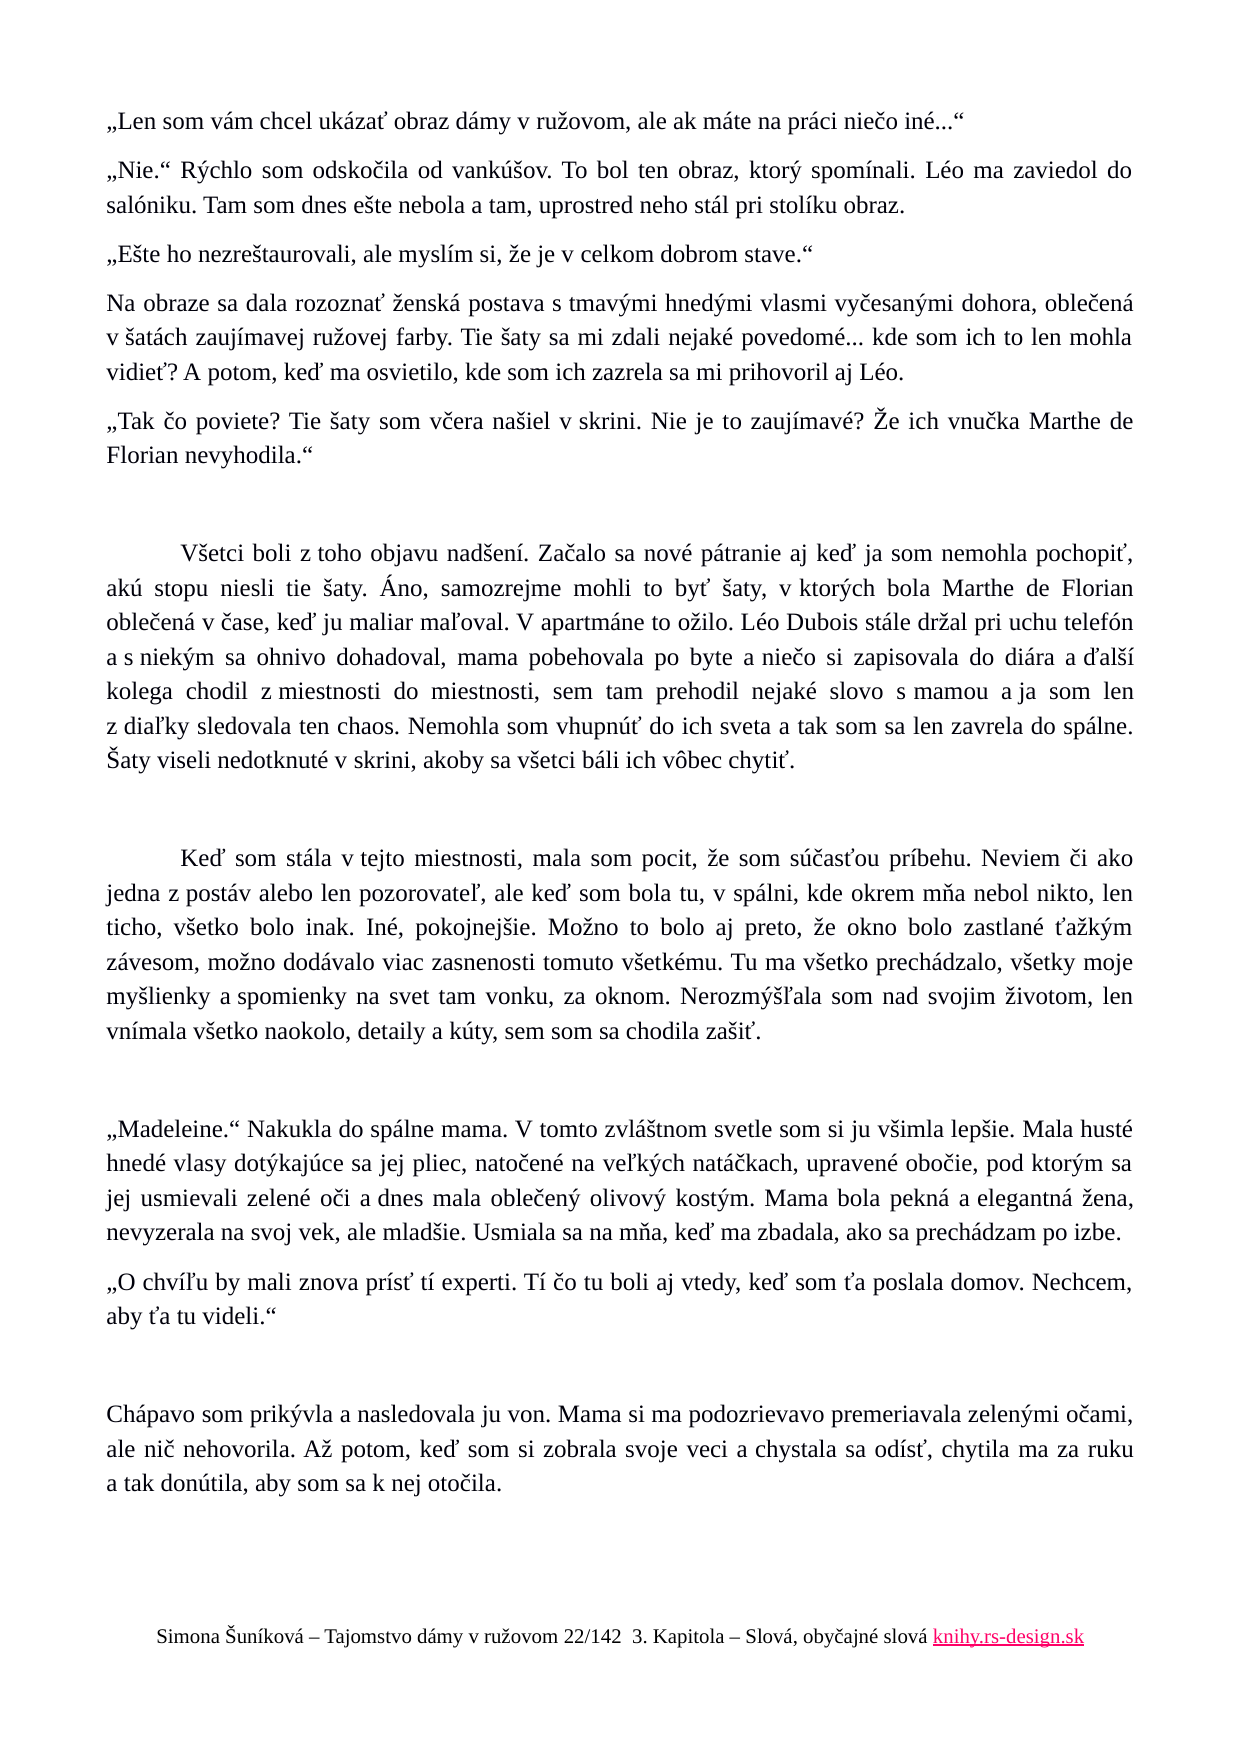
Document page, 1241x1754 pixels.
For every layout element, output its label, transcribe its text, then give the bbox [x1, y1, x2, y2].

text Chápavo som prikývla a nasledovala ju von. Mama si ma podozrievavo premeriavala zelenými očami, ale nič nehovorila. Až potom, keď som si zobrala svoje veci a chystala sa odísť, chytila ma za ruku a tak donútila, aby som sa k nej otočila. [106, 1399, 1134, 1497]
text „Madeleine.“ Nakukla do spálne mama. V tomto zvláštnom svetle som si ju všimla lepšie. Mala husté hnedé vlasy dotýkajúce sa jej pliec, natočené na veľkých natáčkach, upravené obočie, pod ktorým sa jej usmievali zelené oči a dnes mala oblečený olivový kostým. Mama bola pekná a elegantná žena, nevyzerala na svoj vek, ale mladšie. Usmiala sa na mňa, keď ma zbadala, ako sa prechádzam po izbe. [106, 1114, 1134, 1246]
text „Nie.“ Rýchlo som odskočila od vankúšov. To bol ten obraz, ktorý spomínali. Léo ma zaviedol do salóniku. Tam som dnes ešte nebola a tam, uprostred neho stál pri stolíku obraz. [106, 155, 1134, 218]
text Keď som stála v tejto miestnosti, mala som pocit, že som súčasťou príbehu. Neviem či ako jedna z postáv alebo len pozorovateľ, ale keď som bola tu, v spálni, kde okrem mňa nebol nikto, len ticho, všetko bolo inak. Iné, pokojnejšie. Možno to bolo aj preto, že okno bolo zastlané ťažkým závesom, možno dodávalo viac zasnenosti tomuto všetkému. Tu ma všetko prechádzalo, všetky moje myšlienky a spomienky na svet tam vonku, za oknom. Nerozmýšľala som nad svojim životom, len vnímala všetko naokolo, detaily a kúty, sem som sa chodila zašiť. [106, 843, 1134, 1045]
text „O chvíľu by mali znova prísť tí experti. Tí čo tu boli aj vtedy, keď som ťa poslala domov. Nechcem, aby ťa tu videli.“ [106, 1267, 1134, 1330]
text „Tak čo poviete? Tie šaty som včera našiel v skrini. Nie je to zaujímavé? Že ich vnučka Marthe de Florian nevyhodila.“ [106, 406, 1134, 469]
text „Len som vám chcel ukázať obraz dámy v ružovom, ale ak máte na práci niečo iné...“ [106, 106, 1134, 135]
text Na obraze sa dala rozoznať ženská postava s tmavými hnedými vlasmi vyčesanými dohora, oblečená v šatách zaujímavej ružovej farby. Tie šaty sa mi zdali nejaké povedomé... kde som ich to len mohla vidieť? A potom, keď ma osvietilo, kde som ich zazrela sa mi prihovoril aj Léo. [106, 288, 1134, 386]
text „Ešte ho nezreštaurovali, ale myslím si, že je v celkom dobrom stave.“ [106, 239, 1134, 268]
text Všetci boli z toho objavu nadšení. Začalo sa nové pátranie aj keď ja som nemohla pochopiť, akú stopu niesli tie šaty. Áno, samozrejme mohli to byť šaty, v ktorých bola Marthe de Florian oblečená v čase, keď ju maliar maľoval. V apartmáne to ožilo. Léo Dubois stále držal pri uchu telefón a s niekým sa ohnivo dohadoval, mama pobehovala po byte a niečo si zapisovala do diára a ďalší kolega chodil z miestnosti do miestnosti, sem tam prehodil nejaké slovo s mamou a ja som len z diaľky sledovala ten chaos. Nemohla som vhupnúť do ich sveta a tak som sa len zavrela do spálne. Šaty viseli nedotknuté v skrini, akoby sa všetci báli ich vôbec chytiť. [106, 538, 1134, 774]
